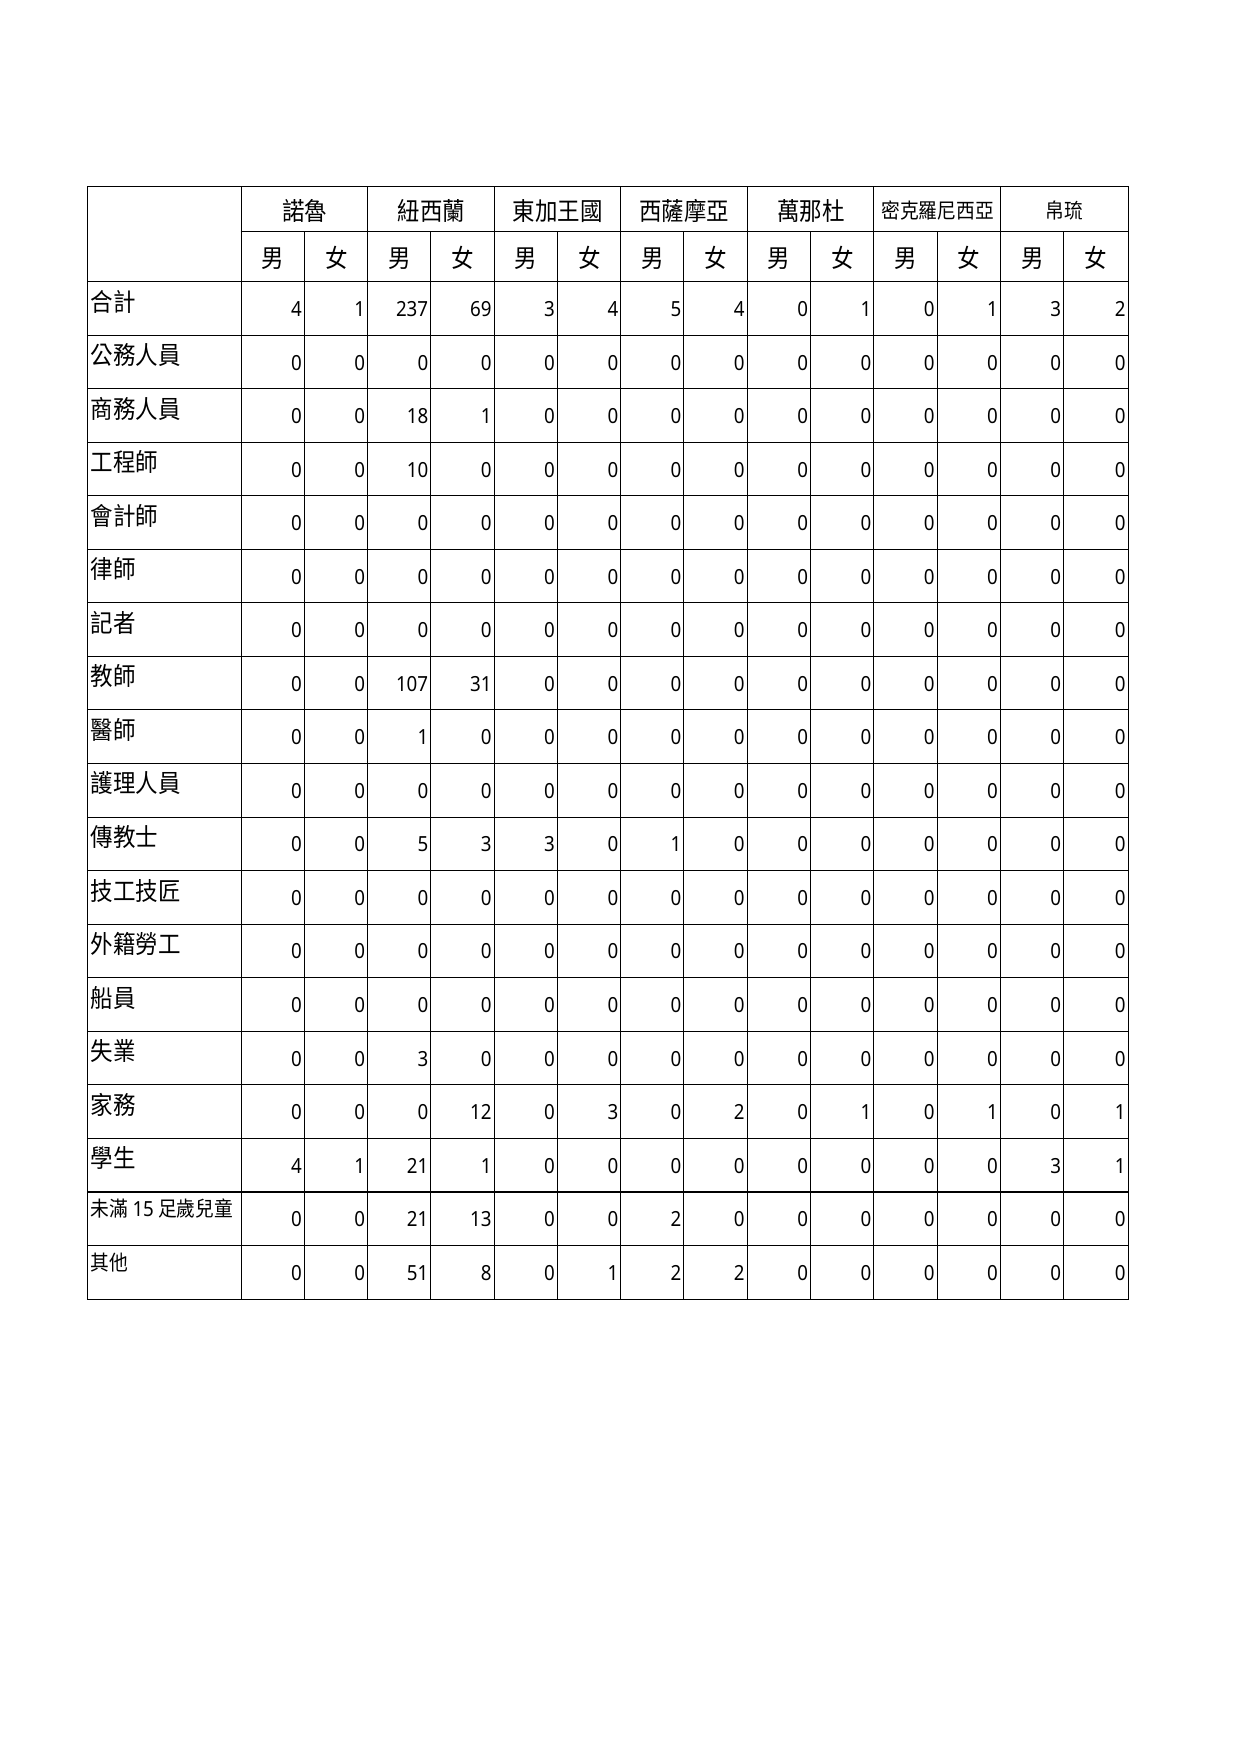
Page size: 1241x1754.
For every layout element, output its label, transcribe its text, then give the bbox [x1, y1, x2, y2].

table_cell 0 [874, 282, 937, 334]
table_cell 0 [558, 1032, 620, 1084]
table_cell 其他 [88, 1246, 241, 1298]
table_cell 女 [684, 232, 747, 281]
table_cell 0 [938, 1032, 1000, 1084]
table_cell 0 [811, 1246, 873, 1298]
table_cell 0 [558, 389, 620, 442]
table_cell 0 [431, 603, 494, 656]
table_cell 0 [305, 871, 367, 924]
table_cell 0 [1001, 603, 1063, 656]
table_cell 0 [495, 1032, 557, 1084]
table_cell 男 [495, 232, 557, 281]
table_cell 0 [495, 925, 557, 977]
table_cell 0 [1001, 818, 1063, 870]
table_cell 0 [874, 1085, 937, 1138]
table_cell 0 [748, 1139, 810, 1191]
table_cell 女 [938, 232, 1000, 281]
table_cell 1 [938, 1085, 1000, 1138]
table_cell 0 [1001, 550, 1063, 602]
table_cell 0 [938, 1193, 1000, 1245]
table_cell 0 [242, 1246, 304, 1298]
table_cell 4 [684, 282, 747, 334]
table_cell 1 [1064, 1139, 1128, 1191]
table_cell 0 [368, 978, 430, 1031]
table_cell 0 [938, 550, 1000, 602]
table_cell 0 [305, 336, 367, 388]
table_cell 0 [1064, 1193, 1128, 1245]
table_cell 0 [938, 443, 1000, 495]
table_cell 0 [748, 925, 810, 977]
table_cell 0 [874, 657, 937, 709]
table_cell 0 [684, 336, 747, 388]
table_cell 237 [368, 282, 430, 334]
table_cell 2 [621, 1246, 683, 1298]
table_cell 0 [1064, 978, 1128, 1031]
table_cell 失業 [88, 1032, 241, 1084]
table_cell 69 [431, 282, 494, 334]
table_cell 律師 [88, 550, 241, 602]
table_cell 0 [495, 443, 557, 495]
table_cell 0 [874, 496, 937, 549]
table_cell 0 [1064, 1246, 1128, 1298]
table_header 萬那杜 [748, 187, 873, 231]
table_cell 記者 [88, 603, 241, 656]
table_cell 5 [621, 282, 683, 334]
table_cell 0 [621, 710, 683, 763]
table_cell 女 [305, 232, 367, 281]
table_cell 1 [558, 1246, 620, 1298]
table_cell 0 [684, 657, 747, 709]
table_cell 1 [305, 1139, 367, 1191]
table_cell 合計 [88, 282, 241, 334]
table_cell 0 [621, 925, 683, 977]
table_cell 0 [495, 978, 557, 1031]
table_cell 0 [874, 871, 937, 924]
table_cell 0 [811, 1032, 873, 1084]
table_cell 0 [1001, 336, 1063, 388]
table_cell 2 [684, 1085, 747, 1138]
table_cell 0 [938, 603, 1000, 656]
table_cell 0 [811, 871, 873, 924]
table_cell 0 [684, 603, 747, 656]
table_cell 0 [242, 603, 304, 656]
table_cell 0 [874, 710, 937, 763]
table_cell 0 [621, 978, 683, 1031]
table_cell 0 [684, 978, 747, 1031]
table_cell 0 [874, 1246, 937, 1298]
table_cell 0 [558, 336, 620, 388]
table_cell 技工技匠 [88, 871, 241, 924]
table_cell 0 [1064, 925, 1128, 977]
table_cell 0 [938, 657, 1000, 709]
table_cell 0 [368, 550, 430, 602]
table_cell 0 [621, 764, 683, 817]
table_cell 0 [1001, 389, 1063, 442]
table_cell 0 [305, 603, 367, 656]
table_cell 0 [1064, 818, 1128, 870]
table_cell 0 [684, 550, 747, 602]
table_cell 10 [368, 443, 430, 495]
table_cell 0 [305, 710, 367, 763]
table_cell 0 [1001, 1085, 1063, 1138]
table_cell 0 [621, 443, 683, 495]
table_cell 0 [621, 657, 683, 709]
table_cell 0 [431, 710, 494, 763]
table_cell 家務 [88, 1085, 241, 1138]
table_cell 0 [495, 496, 557, 549]
table_cell 0 [748, 764, 810, 817]
table_cell 0 [431, 496, 494, 549]
table_cell 1 [431, 1139, 494, 1191]
table_cell 3 [431, 818, 494, 870]
table_cell 0 [684, 1139, 747, 1191]
table_cell 0 [368, 603, 430, 656]
table_cell 學生 [88, 1139, 241, 1191]
table_cell 0 [495, 1193, 557, 1245]
table_cell 會計師 [88, 496, 241, 549]
table_cell 女 [811, 232, 873, 281]
table_cell 0 [684, 764, 747, 817]
table_cell 0 [368, 925, 430, 977]
table_cell 0 [811, 603, 873, 656]
table_cell 4 [242, 282, 304, 334]
table_cell 1 [811, 282, 873, 334]
table_cell 4 [558, 282, 620, 334]
table_cell 0 [938, 336, 1000, 388]
table_cell 0 [748, 389, 810, 442]
table_cell 2 [1064, 282, 1128, 334]
table_cell 男 [242, 232, 304, 281]
table_cell 3 [1001, 282, 1063, 334]
table_cell 0 [368, 1085, 430, 1138]
table_cell 0 [811, 389, 873, 442]
table_cell 0 [811, 496, 873, 549]
table_cell 0 [684, 925, 747, 977]
table_cell 0 [938, 925, 1000, 977]
table_cell 工程師 [88, 443, 241, 495]
table_cell 0 [242, 496, 304, 549]
table_cell 0 [242, 978, 304, 1031]
table_cell 0 [1001, 496, 1063, 549]
table_cell 0 [1064, 389, 1128, 442]
table_cell 1 [368, 710, 430, 763]
table_cell 0 [748, 443, 810, 495]
table_cell 0 [684, 443, 747, 495]
table_cell 0 [938, 710, 1000, 763]
table_cell 3 [495, 818, 557, 870]
table_cell 0 [242, 818, 304, 870]
table_cell 0 [748, 496, 810, 549]
table_cell 0 [1064, 1032, 1128, 1084]
table_cell 1 [305, 282, 367, 334]
table_cell 0 [431, 1032, 494, 1084]
table_cell 0 [684, 1032, 747, 1084]
table_cell 0 [684, 389, 747, 442]
table_cell 5 [368, 818, 430, 870]
table_cell 女 [431, 232, 494, 281]
table_cell 3 [368, 1032, 430, 1084]
table_cell 0 [558, 818, 620, 870]
table_cell 0 [1064, 443, 1128, 495]
table_cell 0 [684, 496, 747, 549]
table_cell 0 [748, 1085, 810, 1138]
table_cell 0 [748, 1032, 810, 1084]
table_header 諾魯 [242, 187, 367, 231]
table_cell 女 [558, 232, 620, 281]
table_cell 0 [242, 657, 304, 709]
table_cell 0 [305, 389, 367, 442]
table_cell 0 [558, 1193, 620, 1245]
table_cell 0 [495, 550, 557, 602]
table_cell 0 [1064, 336, 1128, 388]
table_cell 0 [874, 389, 937, 442]
table_cell 3 [1001, 1139, 1063, 1191]
table_cell 0 [621, 389, 683, 442]
table_cell 0 [242, 336, 304, 388]
table_cell 護理人員 [88, 764, 241, 817]
table_cell 8 [431, 1246, 494, 1298]
table_cell 0 [305, 657, 367, 709]
table_cell 0 [874, 925, 937, 977]
table_cell 0 [431, 443, 494, 495]
table_cell 0 [748, 1246, 810, 1298]
table_cell 0 [242, 710, 304, 763]
table_cell 船員 [88, 978, 241, 1031]
table_cell 0 [558, 550, 620, 602]
table_cell 0 [495, 1246, 557, 1298]
table_cell 0 [621, 1139, 683, 1191]
table_cell 0 [1064, 496, 1128, 549]
table_cell 0 [1001, 657, 1063, 709]
table_cell 0 [684, 871, 747, 924]
table_cell 0 [368, 871, 430, 924]
table_cell 0 [495, 1085, 557, 1138]
table_cell 0 [558, 710, 620, 763]
table_cell 21 [368, 1139, 430, 1191]
table_cell 0 [938, 389, 1000, 442]
table_cell 0 [1001, 1246, 1063, 1298]
table_cell 男 [621, 232, 683, 281]
table_cell 0 [242, 443, 304, 495]
table_cell 0 [242, 389, 304, 442]
table_cell 0 [1001, 443, 1063, 495]
table_cell 教師 [88, 657, 241, 709]
table_cell 0 [748, 282, 810, 334]
table_cell 0 [811, 818, 873, 870]
table_cell 1 [1064, 1085, 1128, 1138]
table_cell 0 [811, 657, 873, 709]
table_cell 0 [431, 978, 494, 1031]
table_cell 女 [1064, 232, 1128, 281]
table_cell 0 [621, 336, 683, 388]
table_cell 0 [874, 764, 937, 817]
table_cell 0 [558, 1139, 620, 1191]
table_cell 0 [811, 710, 873, 763]
table_cell 0 [621, 1085, 683, 1138]
table_cell 0 [874, 978, 937, 1031]
table_cell 0 [1001, 925, 1063, 977]
table_cell 2 [621, 1193, 683, 1245]
table_cell 0 [558, 871, 620, 924]
table_cell 0 [495, 764, 557, 817]
table_cell 3 [558, 1085, 620, 1138]
table_cell 21 [368, 1193, 430, 1245]
table_cell 0 [558, 657, 620, 709]
table_cell 0 [368, 496, 430, 549]
table_cell 1 [938, 282, 1000, 334]
table_cell 0 [684, 818, 747, 870]
table_cell 0 [811, 764, 873, 817]
table_cell 0 [811, 550, 873, 602]
table_cell 0 [938, 978, 1000, 1031]
table_cell 0 [938, 496, 1000, 549]
table_cell 0 [621, 1032, 683, 1084]
table_cell 外籍勞工 [88, 925, 241, 977]
table_cell 0 [748, 1193, 810, 1245]
table_cell 0 [305, 764, 367, 817]
table_cell 0 [938, 764, 1000, 817]
table_cell 12 [431, 1085, 494, 1138]
table_cell 0 [621, 550, 683, 602]
table_cell 0 [1064, 710, 1128, 763]
table_cell 107 [368, 657, 430, 709]
table_cell 商務人員 [88, 389, 241, 442]
table_cell 0 [242, 1193, 304, 1245]
table_cell 男 [1001, 232, 1063, 281]
table_cell 0 [305, 1032, 367, 1084]
table_cell 0 [431, 336, 494, 388]
table_cell 0 [874, 443, 937, 495]
table_cell 0 [1001, 978, 1063, 1031]
table_cell 0 [242, 1085, 304, 1138]
table_cell 0 [305, 925, 367, 977]
table_cell 0 [748, 710, 810, 763]
table_cell 0 [431, 550, 494, 602]
table_cell 0 [305, 496, 367, 549]
table_cell 0 [748, 657, 810, 709]
table_cell 0 [621, 871, 683, 924]
table_cell 0 [1001, 1032, 1063, 1084]
table_cell 0 [305, 1085, 367, 1138]
table_cell 0 [558, 496, 620, 549]
table_cell 1 [431, 389, 494, 442]
table_cell 0 [1064, 603, 1128, 656]
table_cell 0 [242, 1032, 304, 1084]
table_cell 0 [938, 1139, 1000, 1191]
table_cell 0 [938, 871, 1000, 924]
table_cell 0 [242, 871, 304, 924]
table_cell 男 [874, 232, 937, 281]
table_cell 0 [938, 1246, 1000, 1298]
table_cell 傳教士 [88, 818, 241, 870]
table_header 帛琉 [1001, 187, 1128, 231]
table_cell 2 [684, 1246, 747, 1298]
table_cell 0 [242, 550, 304, 602]
table_cell 醫師 [88, 710, 241, 763]
table_cell 0 [305, 978, 367, 1031]
table_cell 0 [1001, 764, 1063, 817]
table_cell 0 [305, 443, 367, 495]
table_header 西薩摩亞 [621, 187, 747, 231]
table_cell 0 [242, 925, 304, 977]
table_cell 0 [495, 657, 557, 709]
table_header 密克羅尼西亞 [874, 187, 1000, 231]
table_cell 0 [431, 925, 494, 977]
table_cell 0 [495, 871, 557, 924]
table_cell 31 [431, 657, 494, 709]
table_cell 0 [874, 1139, 937, 1191]
table_cell 0 [748, 603, 810, 656]
table_cell 0 [748, 818, 810, 870]
table_cell 0 [558, 925, 620, 977]
table_cell 0 [242, 764, 304, 817]
table_cell 0 [748, 336, 810, 388]
table_cell 0 [874, 1032, 937, 1084]
table_cell 0 [748, 978, 810, 1031]
table_cell 3 [495, 282, 557, 334]
table_cell 0 [621, 496, 683, 549]
table_cell 0 [305, 1193, 367, 1245]
table_cell 0 [431, 764, 494, 817]
table_cell 51 [368, 1246, 430, 1298]
table_cell 0 [874, 603, 937, 656]
table_cell 0 [558, 764, 620, 817]
table_cell 0 [1064, 550, 1128, 602]
table_cell 0 [368, 764, 430, 817]
table_header 東加王國 [495, 187, 620, 231]
table_cell 0 [495, 1139, 557, 1191]
table_cell 0 [305, 1246, 367, 1298]
table_cell 1 [621, 818, 683, 870]
table_cell 0 [368, 336, 430, 388]
table_cell 0 [811, 925, 873, 977]
table_cell 0 [305, 818, 367, 870]
table_cell 0 [431, 871, 494, 924]
table_cell 1 [811, 1085, 873, 1138]
table_cell 0 [684, 1193, 747, 1245]
table_cell 0 [495, 603, 557, 656]
table_cell 0 [558, 603, 620, 656]
table_cell 0 [558, 443, 620, 495]
table_cell 0 [811, 1193, 873, 1245]
table_cell 0 [874, 818, 937, 870]
table_cell 0 [938, 818, 1000, 870]
table_cell 0 [1001, 871, 1063, 924]
table_cell 0 [1064, 871, 1128, 924]
table_cell 0 [874, 336, 937, 388]
table_header 紐西蘭 [368, 187, 494, 231]
table_cell 0 [684, 710, 747, 763]
table_cell 0 [1064, 657, 1128, 709]
table_cell 0 [558, 978, 620, 1031]
table_cell 男 [748, 232, 810, 281]
table_cell 0 [305, 550, 367, 602]
table_cell 公務人員 [88, 336, 241, 388]
table_cell 0 [621, 603, 683, 656]
table_cell 男 [368, 232, 430, 281]
table_cell 0 [1001, 1193, 1063, 1245]
table_cell 0 [874, 1193, 937, 1245]
table_cell 0 [495, 336, 557, 388]
table_cell 4 [242, 1139, 304, 1191]
table_cell 0 [874, 550, 937, 602]
table_cell 18 [368, 389, 430, 442]
table_cell 0 [495, 389, 557, 442]
table_cell 0 [811, 443, 873, 495]
table_cell 0 [748, 550, 810, 602]
table_cell 0 [1064, 764, 1128, 817]
table_cell 未滿15足歲兒童 [88, 1193, 241, 1245]
table_cell 0 [811, 336, 873, 388]
table_cell 0 [811, 978, 873, 1031]
table_cell 0 [1001, 710, 1063, 763]
table_cell 13 [431, 1193, 494, 1245]
table_cell 0 [748, 871, 810, 924]
table_cell 0 [495, 710, 557, 763]
table_cell 0 [811, 1139, 873, 1191]
table_header [88, 187, 241, 281]
